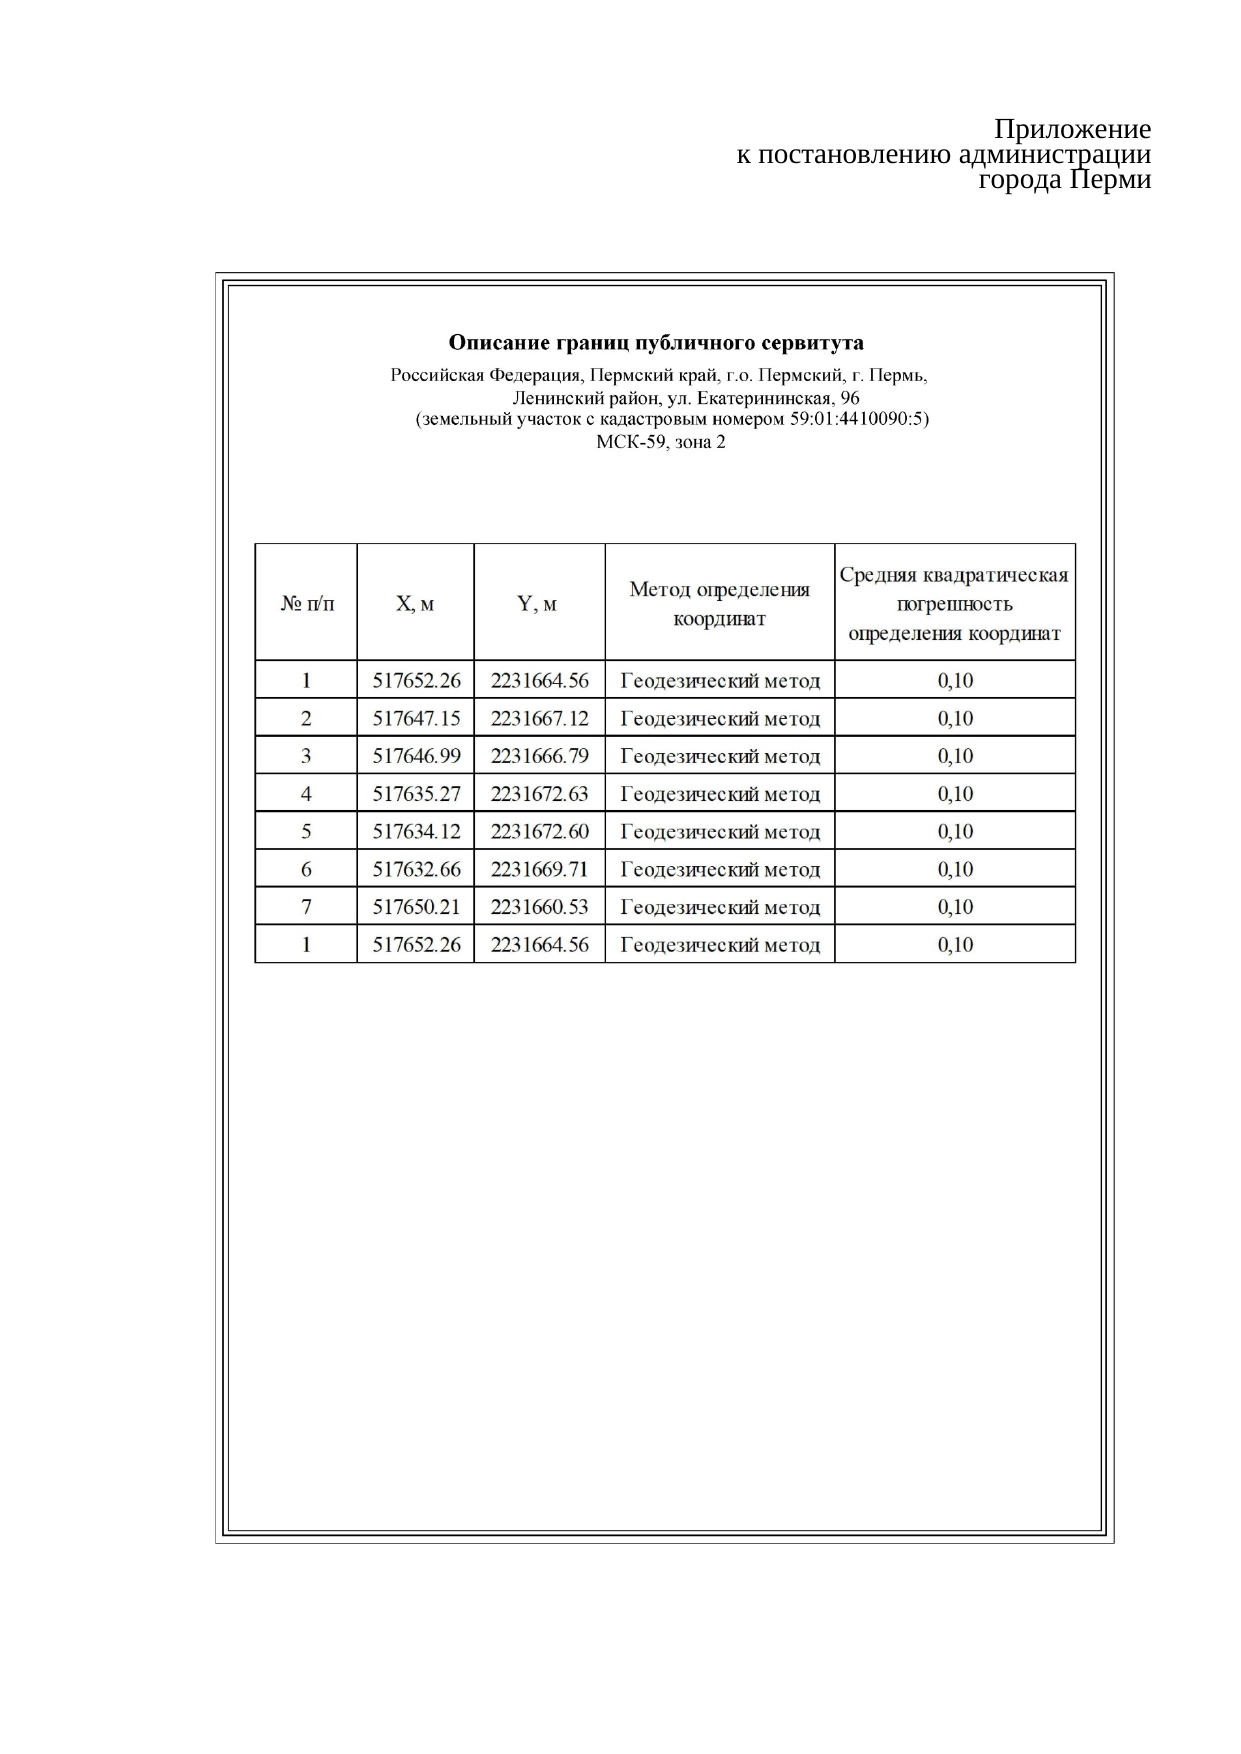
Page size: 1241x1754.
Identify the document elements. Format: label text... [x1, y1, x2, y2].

picture [177, 218, 1152, 1597]
text к постановлению администрации города Перми [723, 143, 1152, 193]
text Приложение [768, 118, 1152, 143]
